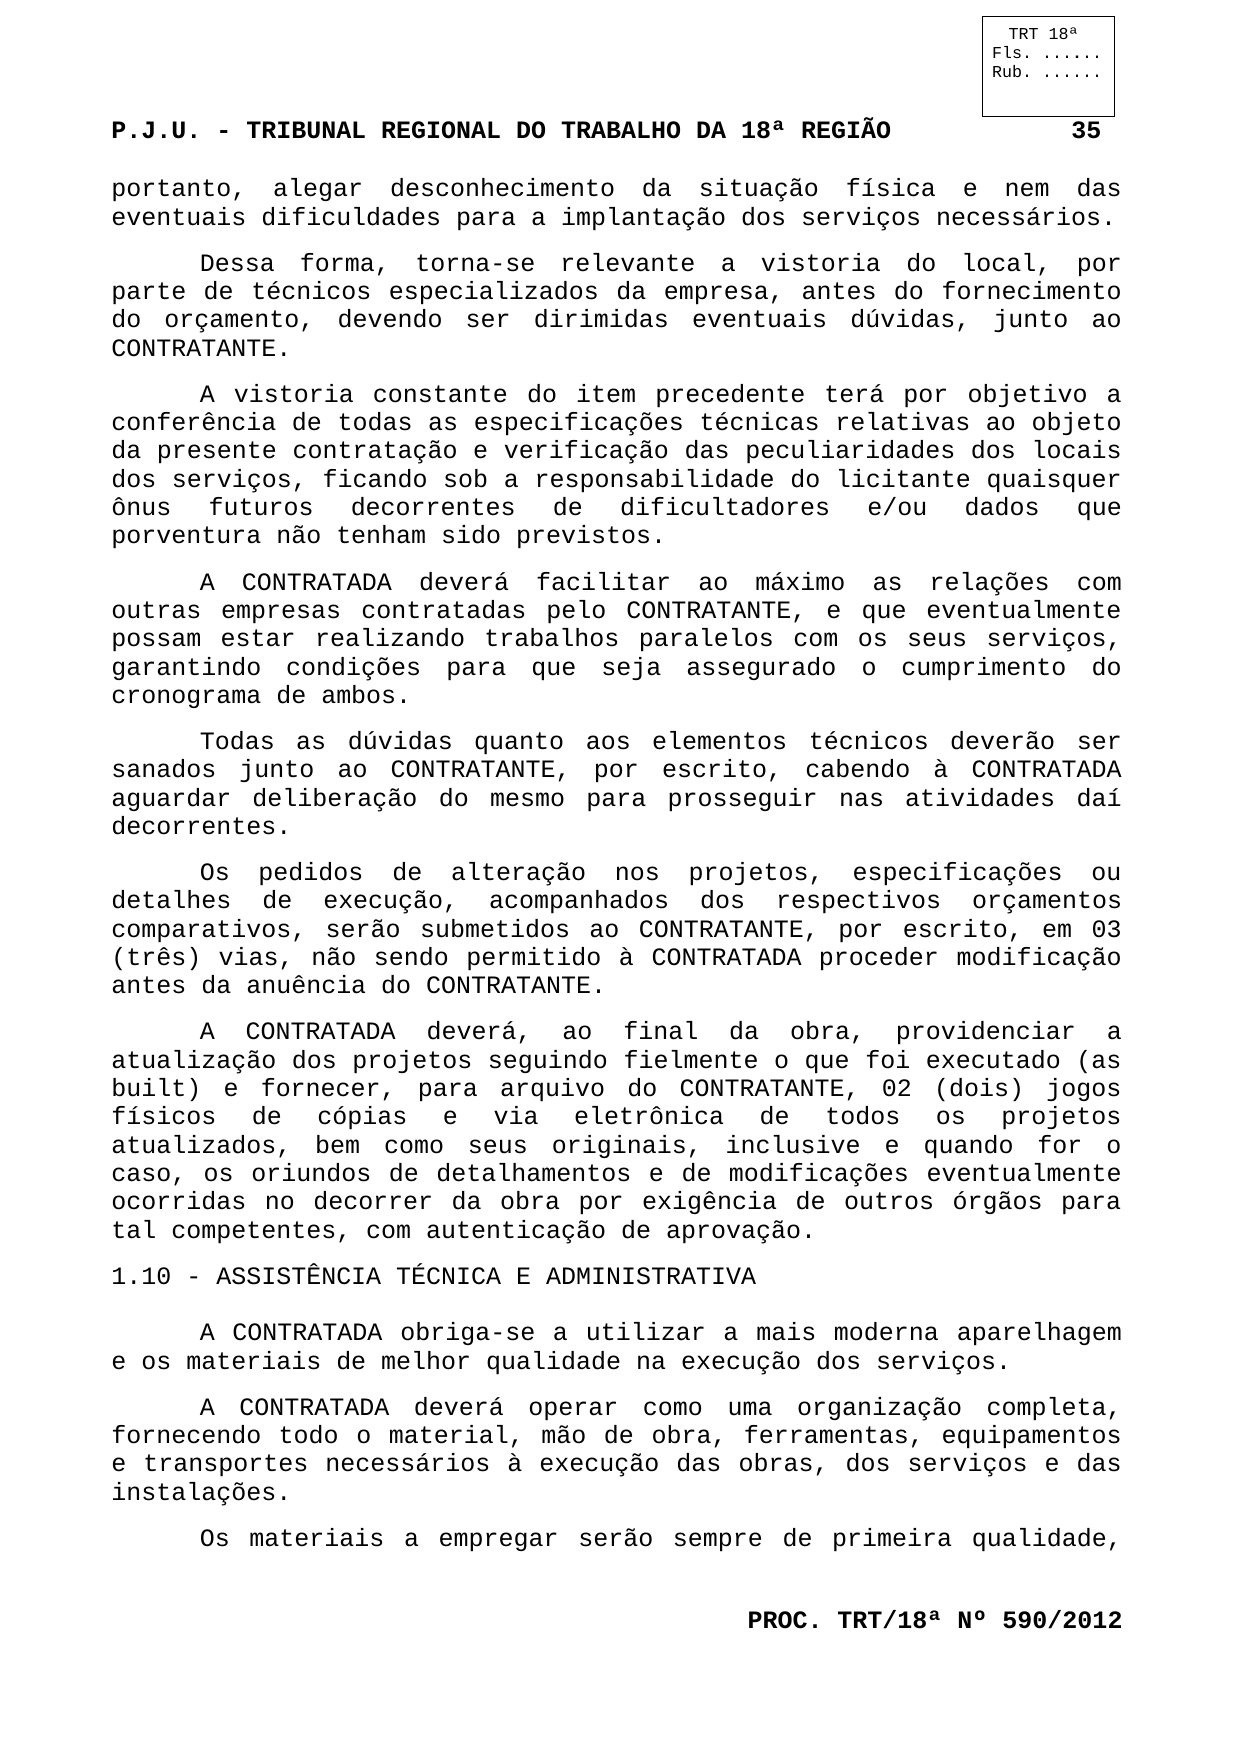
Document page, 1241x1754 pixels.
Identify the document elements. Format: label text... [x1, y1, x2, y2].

text Dessa forma, torna-se relevante a vistoria do local, por parte de técnicos especializados da empresa, antes do fornecimento do orçamento, devendo ser dirimidas eventuais dúvidas, junto ao CONTRATANTE. [111, 250, 1122, 364]
text Todas as dúvidas quanto aos elementos técnicos deverão ser sanados junto ao CONTRATANTE, por escrito, cabendo à CONTRATADA aguardar deliberação do mesmo para prosseguir nas atividades daí decorrentes. [111, 728, 1122, 842]
text A vistoria constante do item precedente terá por objetivo a conferência de todas as especificações técnicas relativas ao objeto da presente contratação e verificação das peculiaridades dos locais dos serviços, ficando sob a responsabilidade do licitante quaisquer ônus futuros decorrentes de dificultadores e/ou dados que porventura não tenham sido previstos. [111, 381, 1122, 551]
text portanto, alegar desconhecimento da situação física e nem das eventuais dificuldades para a implantação dos serviços necessários. [111, 176, 1122, 233]
text A CONTRATADA deverá facilitar ao máximo as relações com outras empresas contratadas pelo CONTRATANTE, e que eventualmente possam estar realizando trabalhos paralelos com os seus serviços, garantindo condições para que seja assegurado o cumprimento do cronograma de ambos. [111, 569, 1122, 711]
text A CONTRATADA deverá, ao final da obra, providenciar a atualização dos projetos seguindo fielmente o que foi executado (as built) e fornecer, para arquivo do CONTRATANTE, 02 (dois) jogos físicos de cópias e via eletrônica de todos os projetos atualizados, bem como seus originais, inclusive e quando for o caso, os oriundos de detalhamentos e de modificações eventualmente ocorridas no decorrer da obra por exigência de outros órgãos para tal competentes, com autenticação de aprovação. [111, 1019, 1122, 1246]
text Os pedidos de alteração nos projetos, especificações ou detalhes de execução, acompanhados dos respectivos orçamentos comparativos, serão submetidos ao CONTRATANTE, por escrito, em 03 (três) vias, não sendo permitido à CONTRATADA proceder modificação antes da anuência do CONTRATANTE. [111, 859, 1122, 1001]
text A CONTRATADA deverá operar como uma organização completa, fornecendo todo o material, mão de obra, ferramentas, equipamentos e transportes necessários à execução das obras, dos serviços e das instalações. [111, 1394, 1122, 1508]
text 1.10 - ASSISTÊNCIA TÉCNICA E ADMINISTRATIVA [111, 1263, 1122, 1292]
text Os materiais a empregar serão sempre de primeira qualidade, [111, 1525, 1122, 1554]
text A CONTRATADA obriga-se a utilizar a mais moderna aparelhagem e os materiais de melhor qualidade na execução dos serviços. [111, 1320, 1122, 1377]
